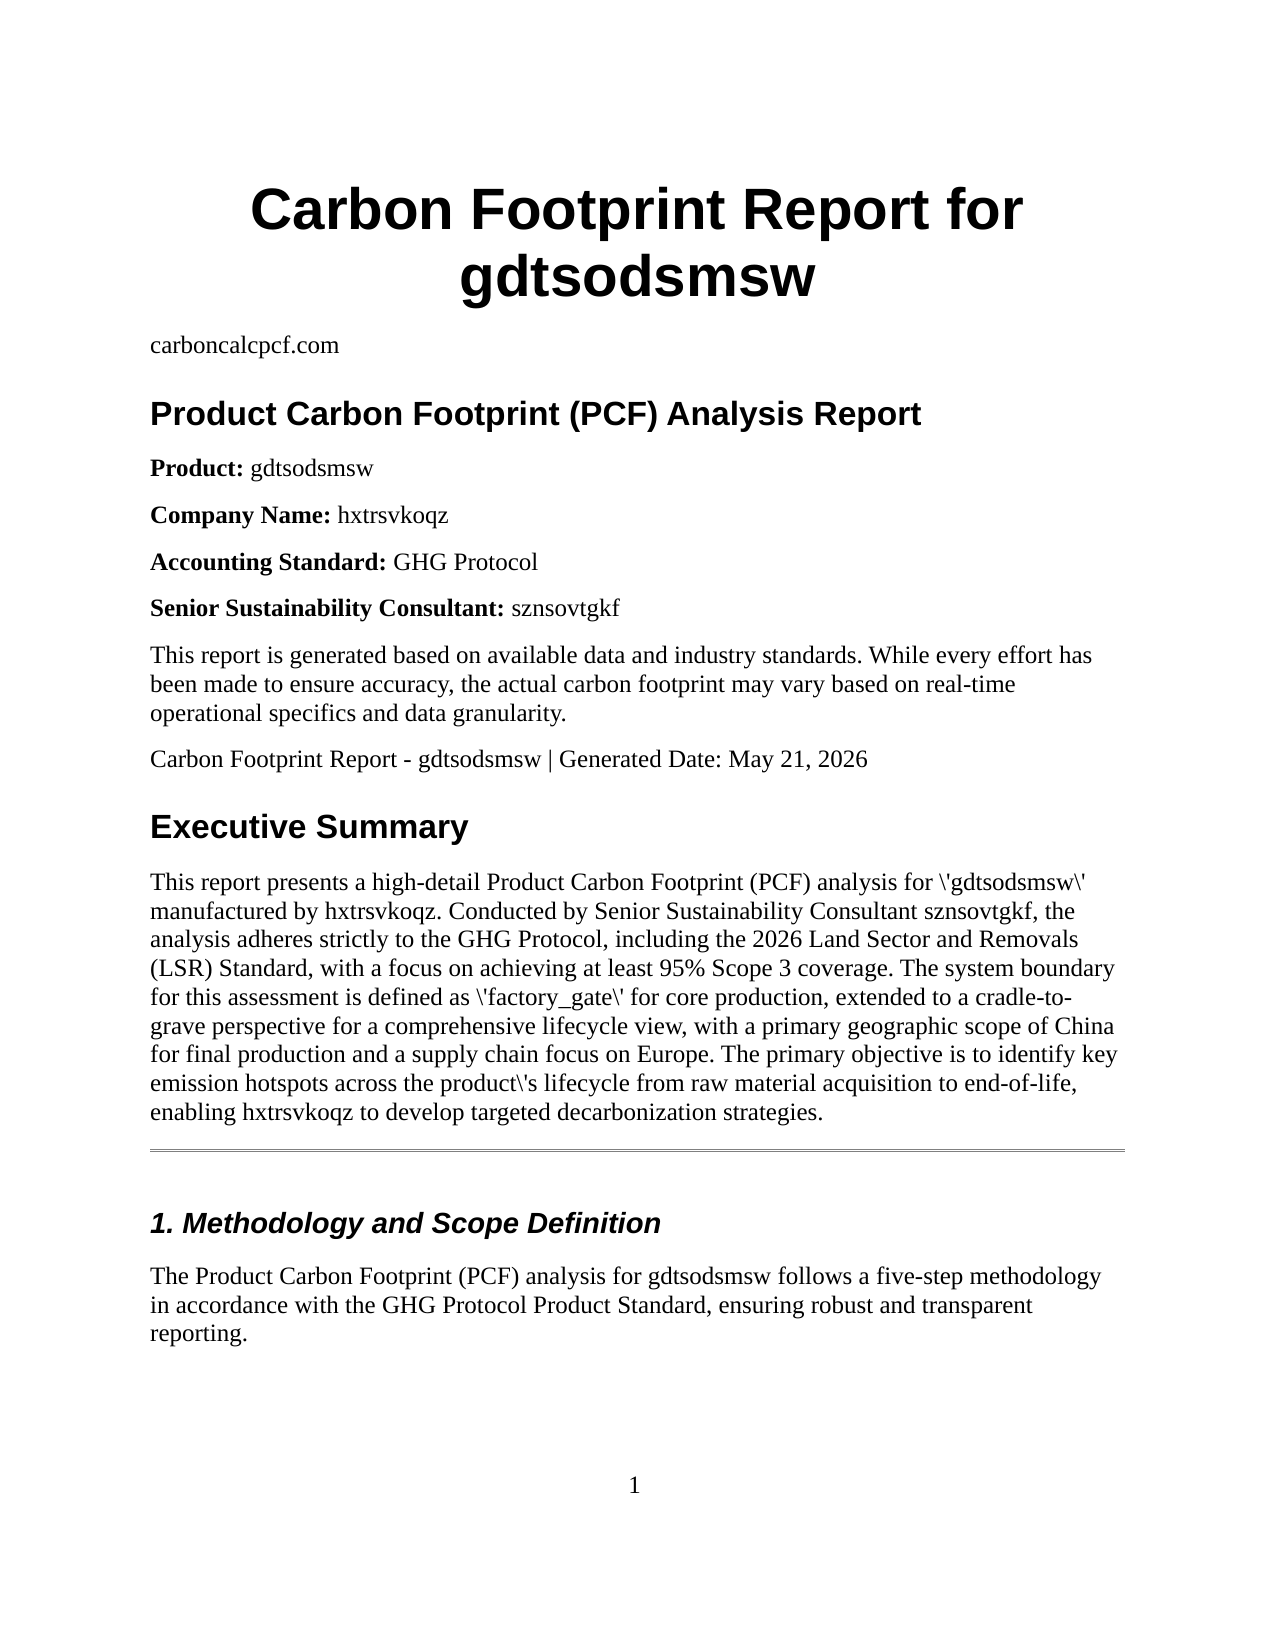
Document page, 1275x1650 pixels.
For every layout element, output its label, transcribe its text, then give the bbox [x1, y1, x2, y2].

subtitle 1. Methodology and Scope Definition [150, 1206, 1125, 1239]
text Accounting Standard: GHG Protocol [150, 547, 1125, 576]
text This report presents a high-detail Product Carbon Footprint (PCF) analysis for \'gdtsodsmsw\' manufactured by hxtrsvkoqz. Conducted by Senior Sustainability Consultant sznsovtgkf, the analysis adheres strictly to the GHG Protocol, including the 2026 Land Sector and Removals (LSR) Standard, with a focus on achieving at least 95% Scope 3 coverage. The system boundary for this assessment is defined as \'factory_gate\' for core production, extended to a cradle-to-grave perspective for a comprehensive lifecycle view, with a primary geographic scope of China for final production and a supply chain focus on Europe. The primary objective is to identify key emission hotspots across the product\'s lifecycle from raw material acquisition to end-of-life, enabling hxtrsvkoqz to develop targeted decarbonization strategies. [150, 867, 1125, 1126]
subtitle Product Carbon Footprint (PCF) Analysis Report [150, 393, 1125, 432]
text Product: gdtsodsmsw [150, 453, 1125, 482]
title Carbon Footprint Report for gdtsodsmsw [150, 175, 1125, 309]
text Company Name: hxtrsvkoqz [150, 500, 1125, 529]
text This report is generated based on available data and industry standards. While every effort has been made to ensure accuracy, the actual carbon footprint may vary based on real-time operational specifics and data granularity. [150, 640, 1125, 726]
text Carbon Footprint Report - gdtsodsmsw | Generated Date: May 21, 2026 [150, 744, 1125, 773]
text Senior Sustainability Consultant: sznsovtgkf [150, 593, 1125, 622]
text The Product Carbon Footprint (PCF) analysis for gdtsodsmsw follows a five-step methodology in accordance with the GHG Protocol Product Standard, ensuring robust and transparent reporting. [150, 1261, 1125, 1347]
text carboncalcpcf.com [150, 331, 1125, 359]
subtitle Executive Summary [150, 807, 1125, 846]
